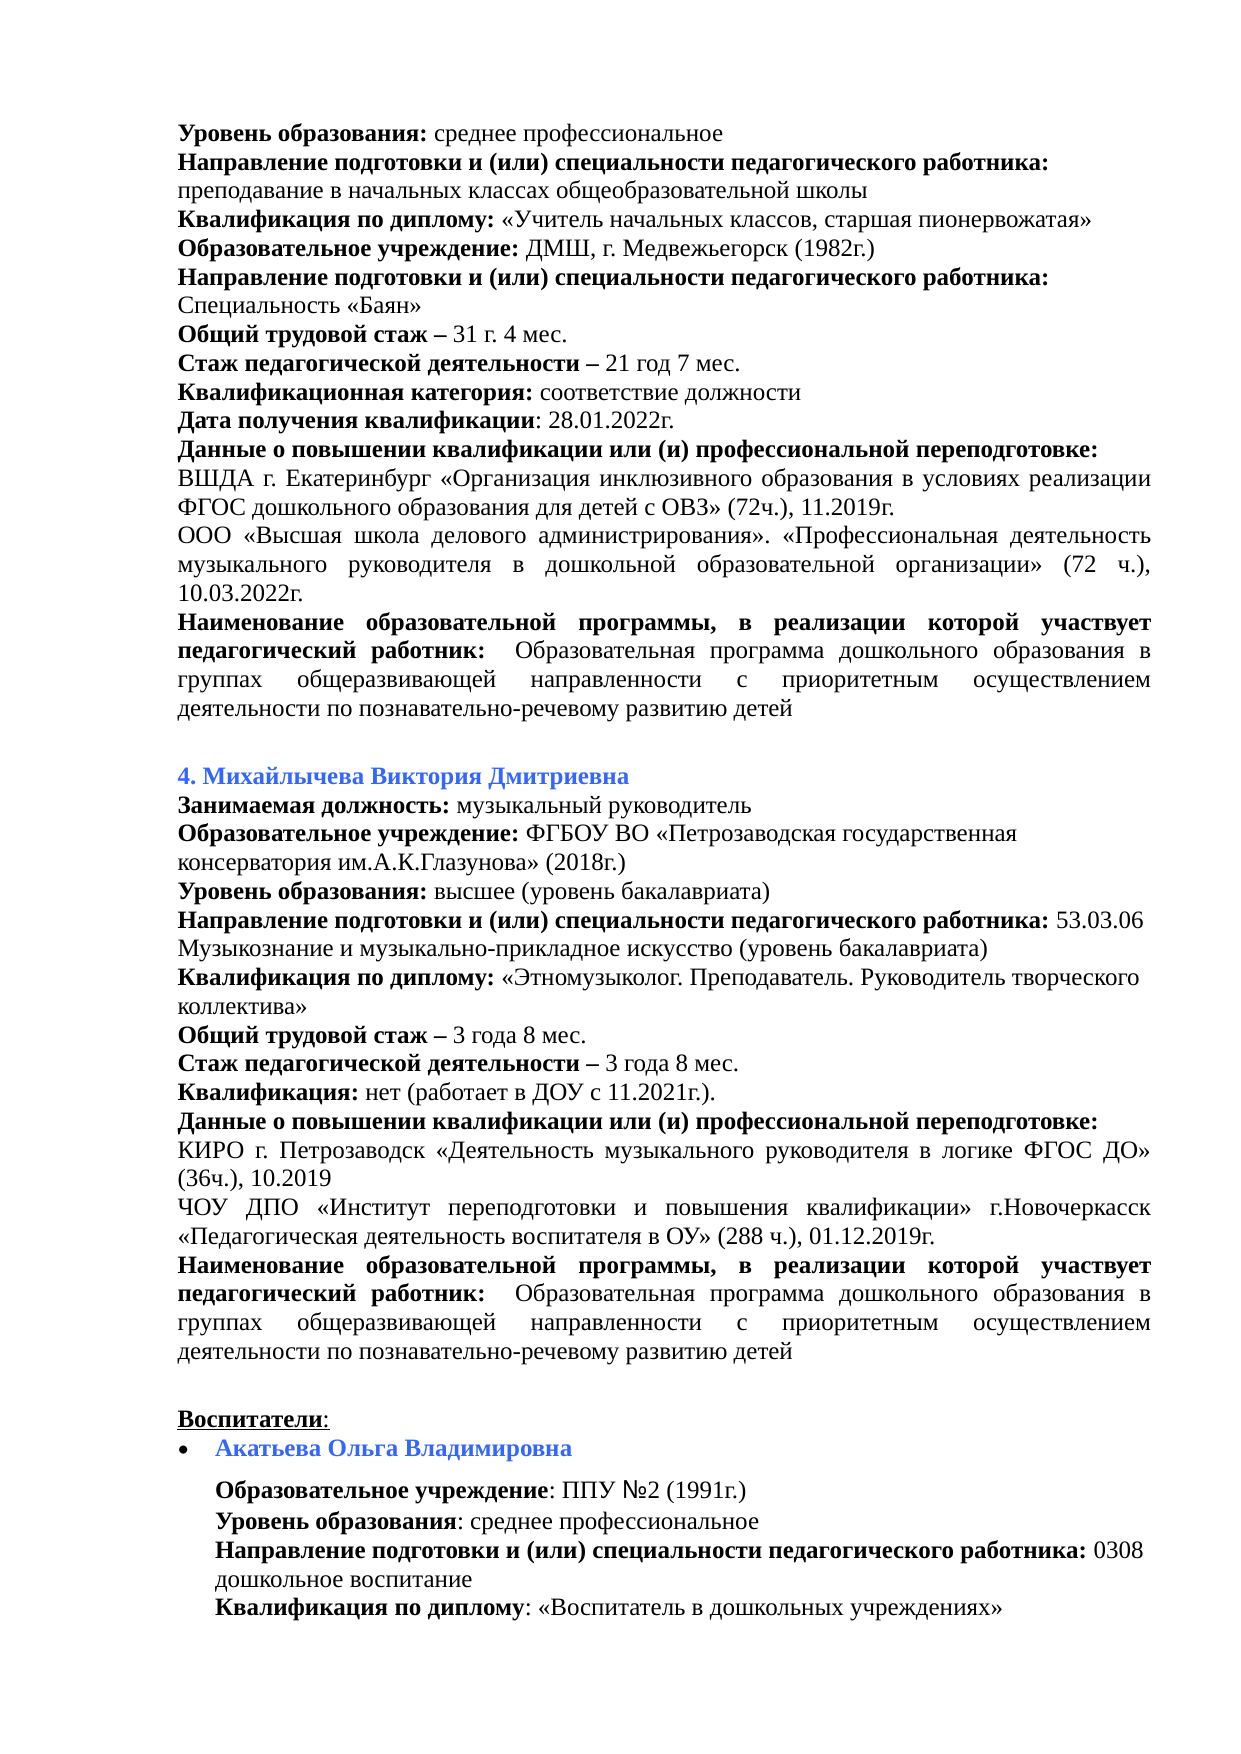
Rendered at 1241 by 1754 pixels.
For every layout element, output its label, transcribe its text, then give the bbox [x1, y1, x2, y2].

text Уровень образования: высшее (уровень бакалавриата) [177, 876, 1152, 905]
text Квалификация по диплому: «Учитель начальных классов, старшая пионервожатая» [177, 204, 1152, 233]
text Образовательное учреждение: ППУ №2 (1991г.) [215, 1472, 1152, 1506]
text Квалификация по диплому: «Этномузыколог. Преподаватель. Руководитель творческого коллектива» [177, 962, 1152, 1020]
text Наименование образовательной программы, в реализации которой участвует педагогический работник: Образовательная программа дошкольного образования в группах общеразвивающей направленности с приоритетным осуществлением деятельности по познавательно-речевому развитию детей [177, 607, 1152, 722]
text Данные о повышении квалификации или (и) профессиональной переподготовке: [177, 434, 1152, 463]
text Стаж педагогической деятельности – 21 год 7 мес. [177, 348, 1152, 377]
text Воспитатели: [177, 1404, 1152, 1433]
text Направление подготовки и (или) специальности педагогического работника: преподавание в начальных классах общеобразовательной школы [177, 147, 1152, 204]
text Стаж педагогической деятельности – 3 года 8 мес. [177, 1048, 1152, 1077]
text Образовательное учреждение: ФГБОУ ВО «Петрозаводская государственная консерватория им.А.К.Глазунова» (2018г.) [177, 818, 1152, 876]
text ВШДА г. Екатеринбург «Организация инклюзивного образования в условиях реализации ФГОС дошкольного образования для детей с ОВЗ» (72ч.), 11.2019г. [177, 463, 1152, 521]
text Квалификация: нет (работает в ДОУ с 11.2021г.). [177, 1077, 1152, 1106]
list Акатьева Ольга Владимировна [177, 1433, 1152, 1462]
text Уровень образования: среднее профессиональное [215, 1506, 1152, 1535]
text КИРО г. Петрозаводск «Деятельность музыкального руководителя в логике ФГОС ДО» (36ч.), 10.2019 [177, 1135, 1152, 1192]
text Образовательное учреждение: ДМШ, г. Медвежьегорск (1982г.) [177, 233, 1152, 262]
text Занимаемая должность: музыкальный руководитель [177, 790, 1152, 818]
text Уровень образования: среднее профессиональное [177, 118, 1152, 147]
text Квалификация по диплому: «Воспитатель в дошкольных учреждениях» [215, 1592, 1152, 1621]
text Общий трудовой стаж – 31 г. 4 мес. [177, 319, 1152, 348]
text Дата получения квалификации: 28.01.2022г. [177, 406, 1152, 434]
text Наименование образовательной программы, в реализации которой участвует педагогический работник: Образовательная программа дошкольного образования в группах общеразвивающей направленности с приоритетным осуществлением деятельности по познавательно-речевому развитию детей [177, 1250, 1152, 1365]
text Общий трудовой стаж – 3 года 8 мес. [177, 1020, 1152, 1048]
text ООО «Высшая школа делового администрирования». «Профессиональная деятельность музыкального руководителя в дошкольной образовательной организации» (72 ч.), 10.03.2022г. [177, 521, 1152, 607]
text Направление подготовки и (или) специальности педагогического работника: 53.03.06 Музыкознание и музыкально-прикладное искусство (уровень бакалавриата) [177, 905, 1152, 962]
text Направление подготовки и (или) специальности педагогического работника: Специальность «Баян» [177, 262, 1152, 319]
text Квалификационная категория: соответствие должности [177, 377, 1152, 406]
text Данные о повышении квалификации или (и) профессиональной переподготовке: [177, 1106, 1152, 1135]
text 4. Михайлычева Виктория Дмитриевна [177, 761, 1152, 790]
text Направление подготовки и (или) специальности педагогического работника: 0308 дошкольное воспитание [215, 1535, 1152, 1592]
text ЧОУ ДПО «Институт переподготовки и повышения квалификации» г.Новочеркасск «Педагогическая деятельность воспитателя в ОУ» (288 ч.), 01.12.2019г. [177, 1192, 1152, 1250]
